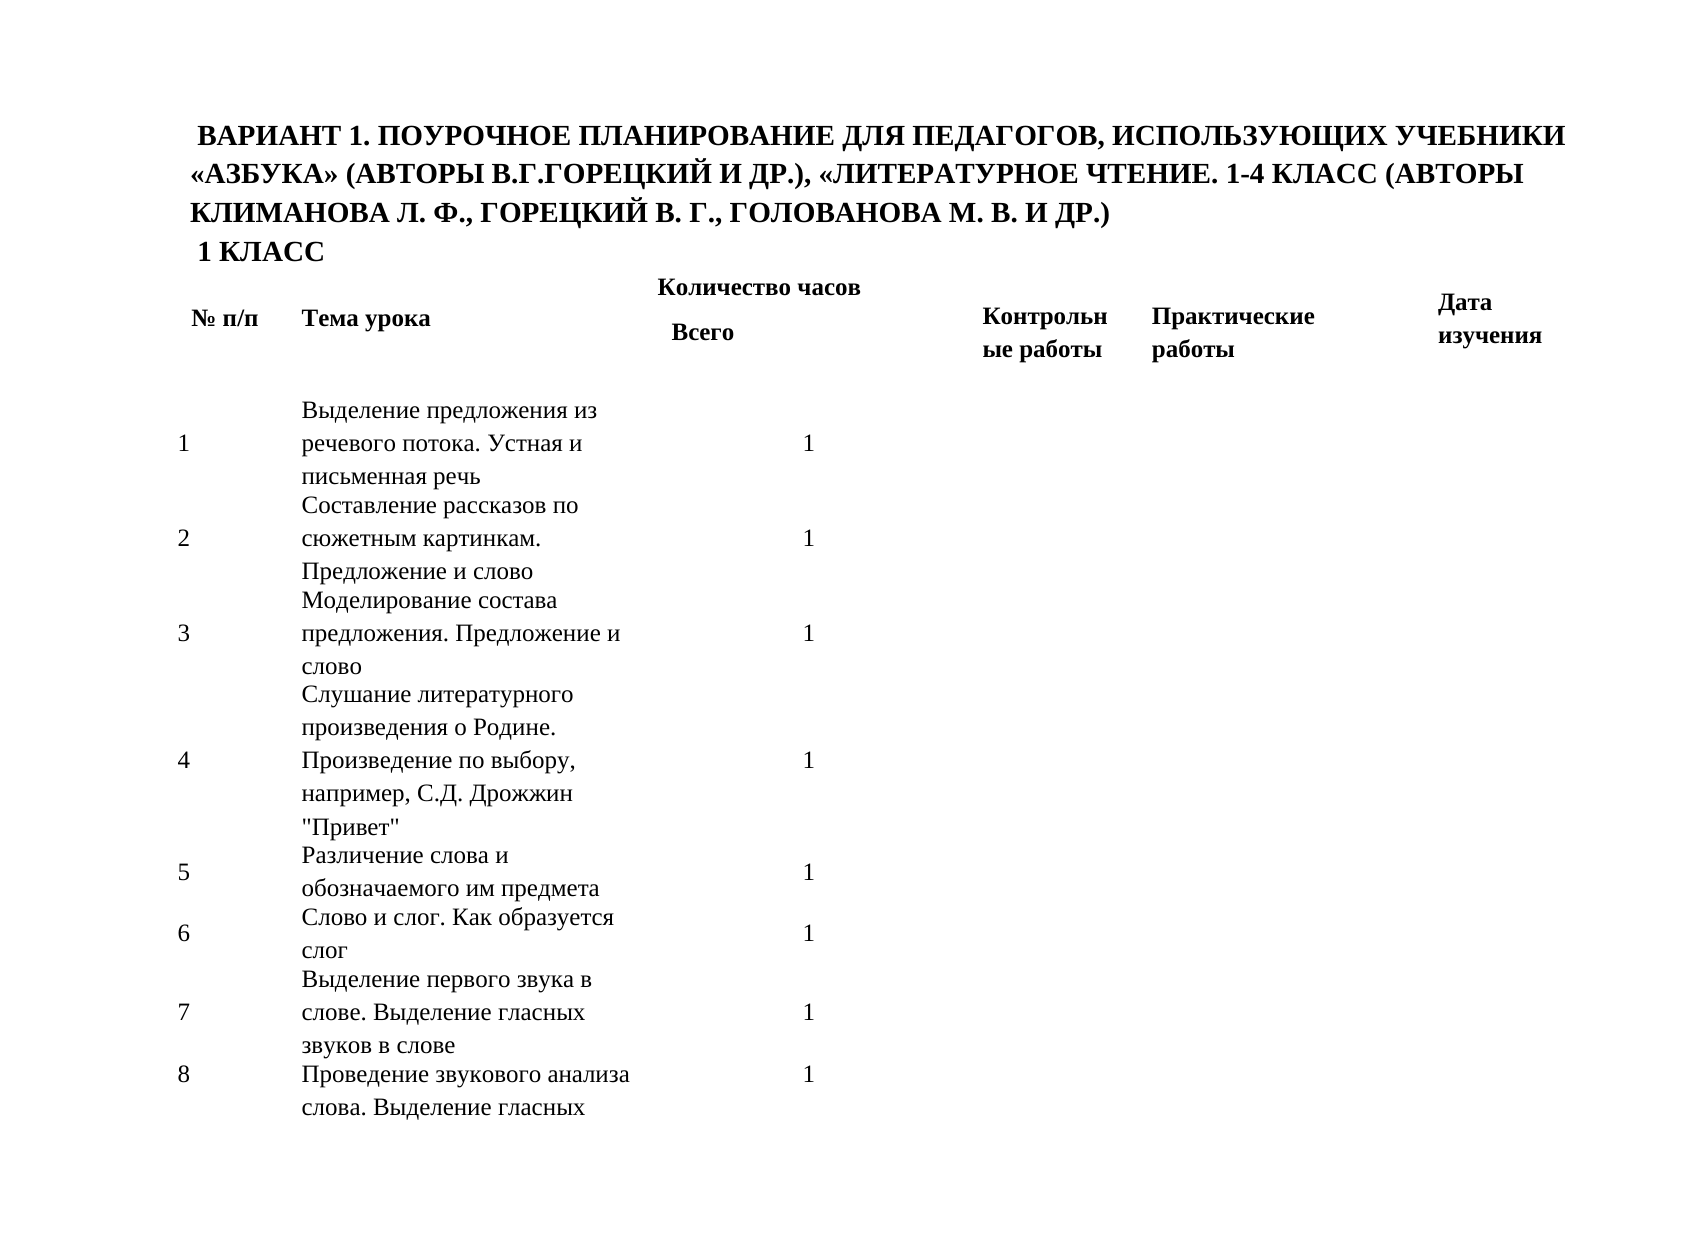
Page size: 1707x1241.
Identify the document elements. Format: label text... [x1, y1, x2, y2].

table_cell [1126, 964, 1413, 1059]
table_header Количество часов [646, 272, 1413, 301]
table_cell 1 [646, 395, 957, 490]
table_cell 1 [646, 585, 957, 679]
table_header Тема урока [276, 272, 646, 395]
table_cell [1126, 902, 1413, 964]
table_cell 1 [646, 1059, 957, 1120]
table_cell 1 [646, 840, 957, 902]
table_cell Составление рассказов по сюжетным картинкам. Предложение и слово [276, 490, 646, 585]
table_cell Моделирование состава предложения. Предложение и слово [276, 585, 646, 679]
table_cell Слушание литературного произведения о Родине. Произведение по выбору, например, С.Д. Дрожжин "Привет" [276, 680, 646, 840]
table_cell [1126, 395, 1413, 490]
table_cell 3 [166, 585, 276, 679]
table_header Дата изучения [1413, 272, 1607, 395]
table_cell [1413, 902, 1607, 964]
table_cell Проведение звукового анализа слова. Выделение гласных [276, 1059, 646, 1120]
text ВАРИАНТ 1. ПОУРОЧНОЕ ПЛАНИРОВАНИЕ ДЛЯ ПЕДАГОГОВ, ИСПОЛЬЗУЮЩИХ УЧЕБНИКИ «АЗБУКА» (АВТОРЫ В.Г.ГОРЕЦКИЙ И ДР.), «ЛИТЕРАТУРНОЕ ЧТЕНИЕ. 1-4 КЛАСС (АВТОРЫ КЛИМАНОВА Л. Ф., ГОРЕЦКИЙ В. Г., ГОЛОВАНОВА М. В. И ДР.) [190, 118, 1618, 229]
table_cell 1 [646, 902, 957, 964]
table_cell 1 [646, 964, 957, 1059]
table_cell [1413, 585, 1607, 679]
table_cell [1126, 1059, 1413, 1120]
table_cell 8 [166, 1059, 276, 1120]
table_cell [957, 680, 1126, 840]
table_cell [1413, 1059, 1607, 1120]
table_cell Всего [646, 301, 957, 395]
table_cell 6 [166, 902, 276, 964]
table_cell [1126, 585, 1413, 679]
table_cell Выделение предложения из речевого потока. Устная и письменная речь [276, 395, 646, 490]
table_cell Контрольные работы [957, 301, 1126, 395]
table_cell [957, 490, 1126, 585]
table_cell 7 [166, 964, 276, 1059]
table_cell 1 [166, 395, 276, 490]
table_cell Различение слова и обозначаемого им предмета [276, 840, 646, 902]
table_cell 1 [646, 490, 957, 585]
table_cell 2 [166, 490, 276, 585]
table_cell [1413, 680, 1607, 840]
table_header № п/п [166, 272, 276, 395]
table_cell Практические работы [1126, 301, 1413, 395]
table_cell [1126, 680, 1413, 840]
table_cell 1 [646, 680, 957, 840]
table_cell [957, 902, 1126, 964]
text 1 КЛАСС [190, 234, 1618, 267]
table_cell [957, 964, 1126, 1059]
table_cell [957, 1059, 1126, 1120]
table_cell [1413, 840, 1607, 902]
table_cell Слово и слог. Как образуется слог [276, 902, 646, 964]
table_cell [957, 585, 1126, 679]
table_cell 4 [166, 680, 276, 840]
table_cell [957, 395, 1126, 490]
table_cell [1413, 490, 1607, 585]
table_cell 5 [166, 840, 276, 902]
table_cell [1413, 964, 1607, 1059]
table_cell [957, 840, 1126, 902]
table_cell [1126, 840, 1413, 902]
table_cell [1413, 395, 1607, 490]
table_cell [1126, 490, 1413, 585]
table_cell Выделение первого звука в слове. Выделение гласных звуков в слове [276, 964, 646, 1059]
